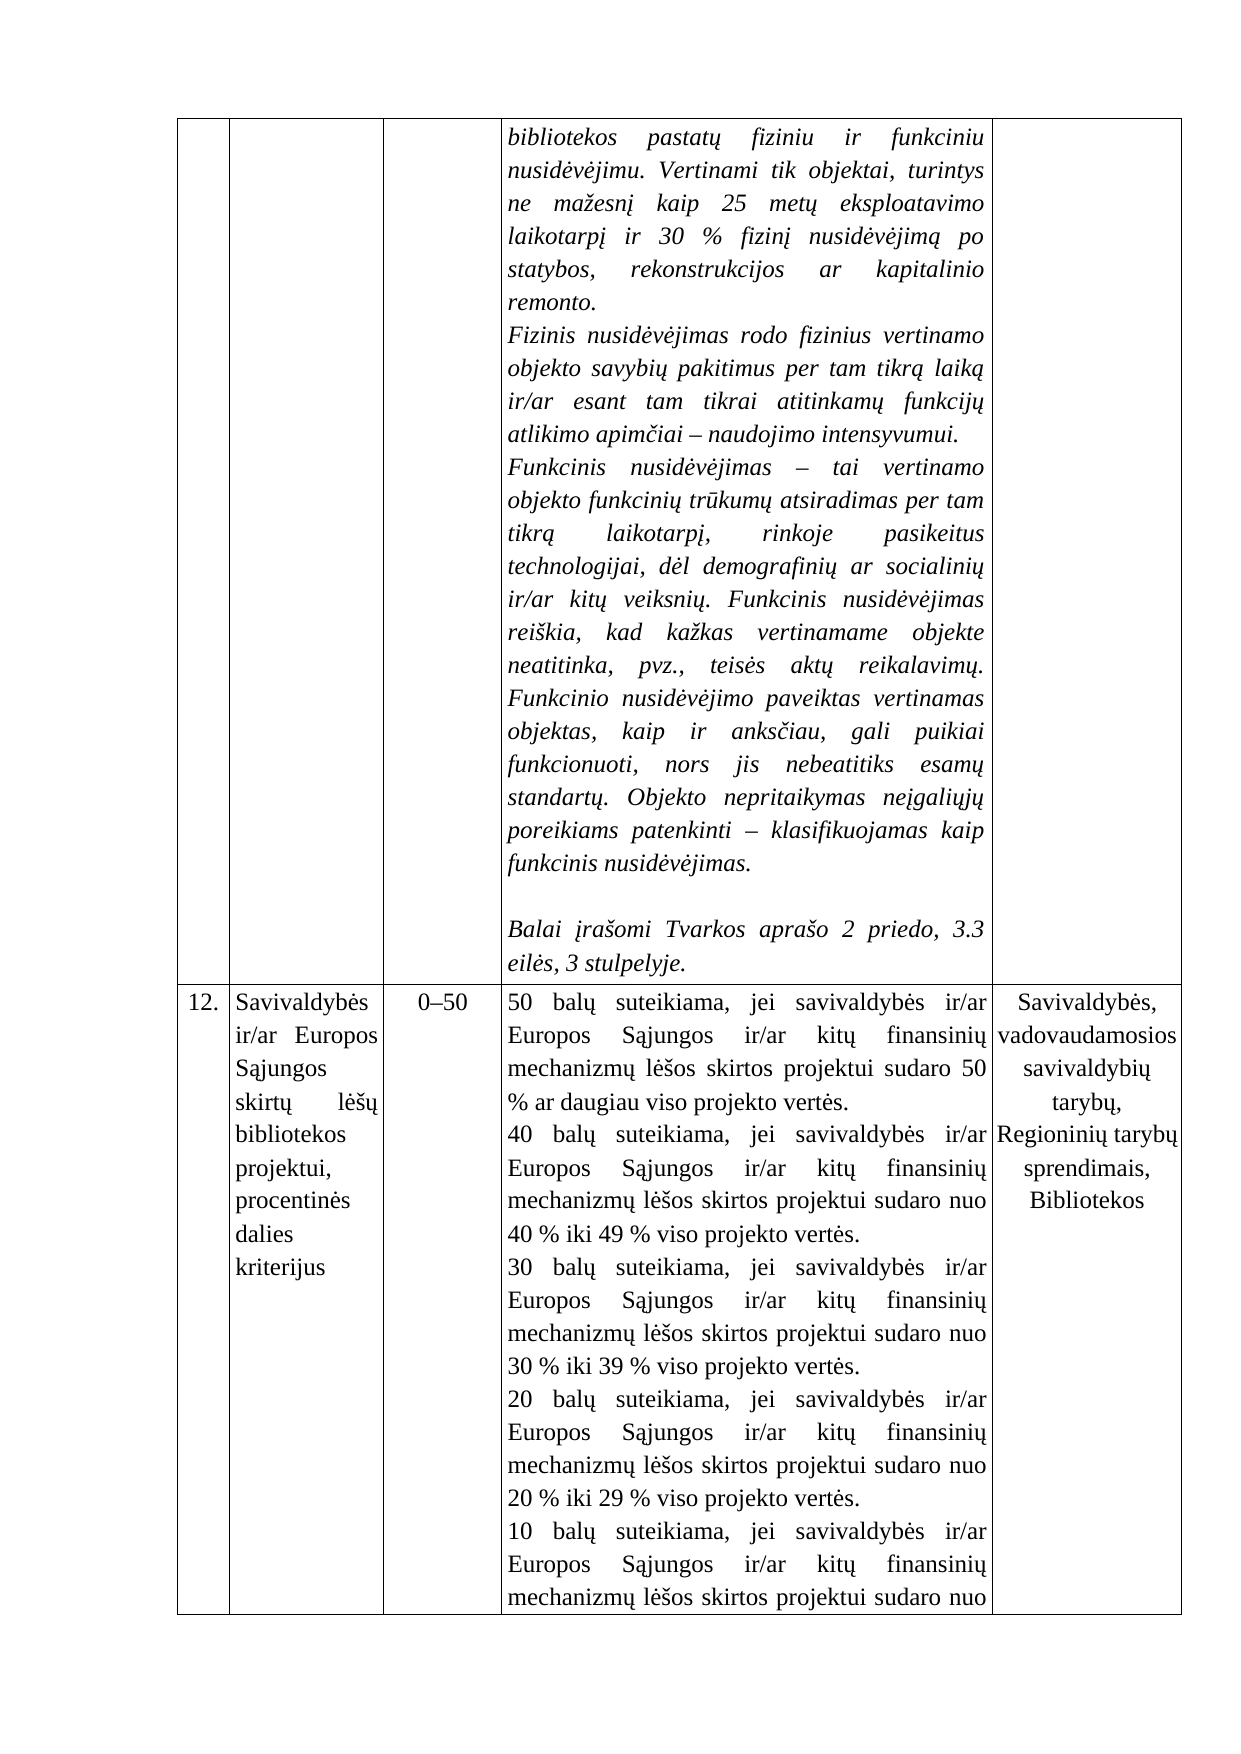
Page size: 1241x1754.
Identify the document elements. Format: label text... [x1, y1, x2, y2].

table_cell [230, 119, 383, 983]
table_cell Savivaldybės, vadovaudamosios savivaldybių tarybų, Regioninių tarybų sprendimais, Bibliotekos [993, 985, 1181, 1613]
table_cell [384, 119, 501, 983]
table_cell [178, 119, 229, 983]
table_cell 0–50 [384, 985, 501, 1613]
table_cell 12. [178, 985, 229, 1613]
table_cell bibliotekos pastatų fiziniu ir funkciniu nusidėvėjimu. Vertinami tik objektai, turintys ne mažesnį kaip 25 metų eksploatavimo laikotarpį ir 30 % fizinį nusidėvėjimą po statybos, rekonstrukcijos ar kapitalinio remonto. Fizinis nusidėvėjimas rodo fizinius vertinamo objekto savybių pakitimus per tam tikrą laiką ir/ar esant tam tikrai atitinkamų funkcijų atlikimo apimčiai – naudojimo intensyvumui. Funkcinis nusidėvėjimas – tai vertinamo objekto funkcinių trūkumų atsiradimas per tam tikrą laikotarpį, rinkoje pasikeitus technologijai, dėl demografinių ar socialinių ir/ar kitų veiksnių. Funkcinis nusidėvėjimas reiškia, kad kažkas vertinamame objekte neatitinka, pvz., teisės aktų reikalavimų. Funkcinio nusidėvėjimo paveiktas vertinamas objektas, kaip ir anksčiau, gali puikiai funkcionuoti, nors jis nebeatitiks esamų standartų. Objekto nepritaikymas neįgaliųjų poreikiams patenkinti – klasifikuojamas kaip funkcinis nusidėvėjimas. Balai įrašomi Tvarkos aprašo 2 priedo, 3.3 eilės, 3 stulpelyje. [502, 119, 992, 983]
table_cell [993, 119, 1181, 983]
table_cell 50 balų suteikiama, jei savivaldybės ir/ar Europos Sąjungos ir/ar kitų finansinių mechanizmų lėšos skirtos projektui sudaro 50 % ar daugiau viso projekto vertės. 40 balų suteikiama, jei savivaldybės ir/ar Europos Sąjungos ir/ar kitų finansinių mechanizmų lėšos skirtos projektui sudaro nuo 40 % iki 49 % viso projekto vertės. 30 balų suteikiama, jei savivaldybės ir/ar Europos Sąjungos ir/ar kitų finansinių mechanizmų lėšos skirtos projektui sudaro nuo 30 % iki 39 % viso projekto vertės. 20 balų suteikiama, jei savivaldybės ir/ar Europos Sąjungos ir/ar kitų finansinių mechanizmų lėšos skirtos projektui sudaro nuo 20 % iki 29 % viso projekto vertės. 10 balų suteikiama, jei savivaldybės ir/ar Europos Sąjungos ir/ar kitų finansinių mechanizmų lėšos skirtos projektui sudaro nuo [502, 985, 992, 1613]
table_cell Savivaldybės ir/ar Europos Sąjungos skirtų lėšų bibliotekos projektui, procentinės dalies kriterijus [230, 985, 383, 1613]
